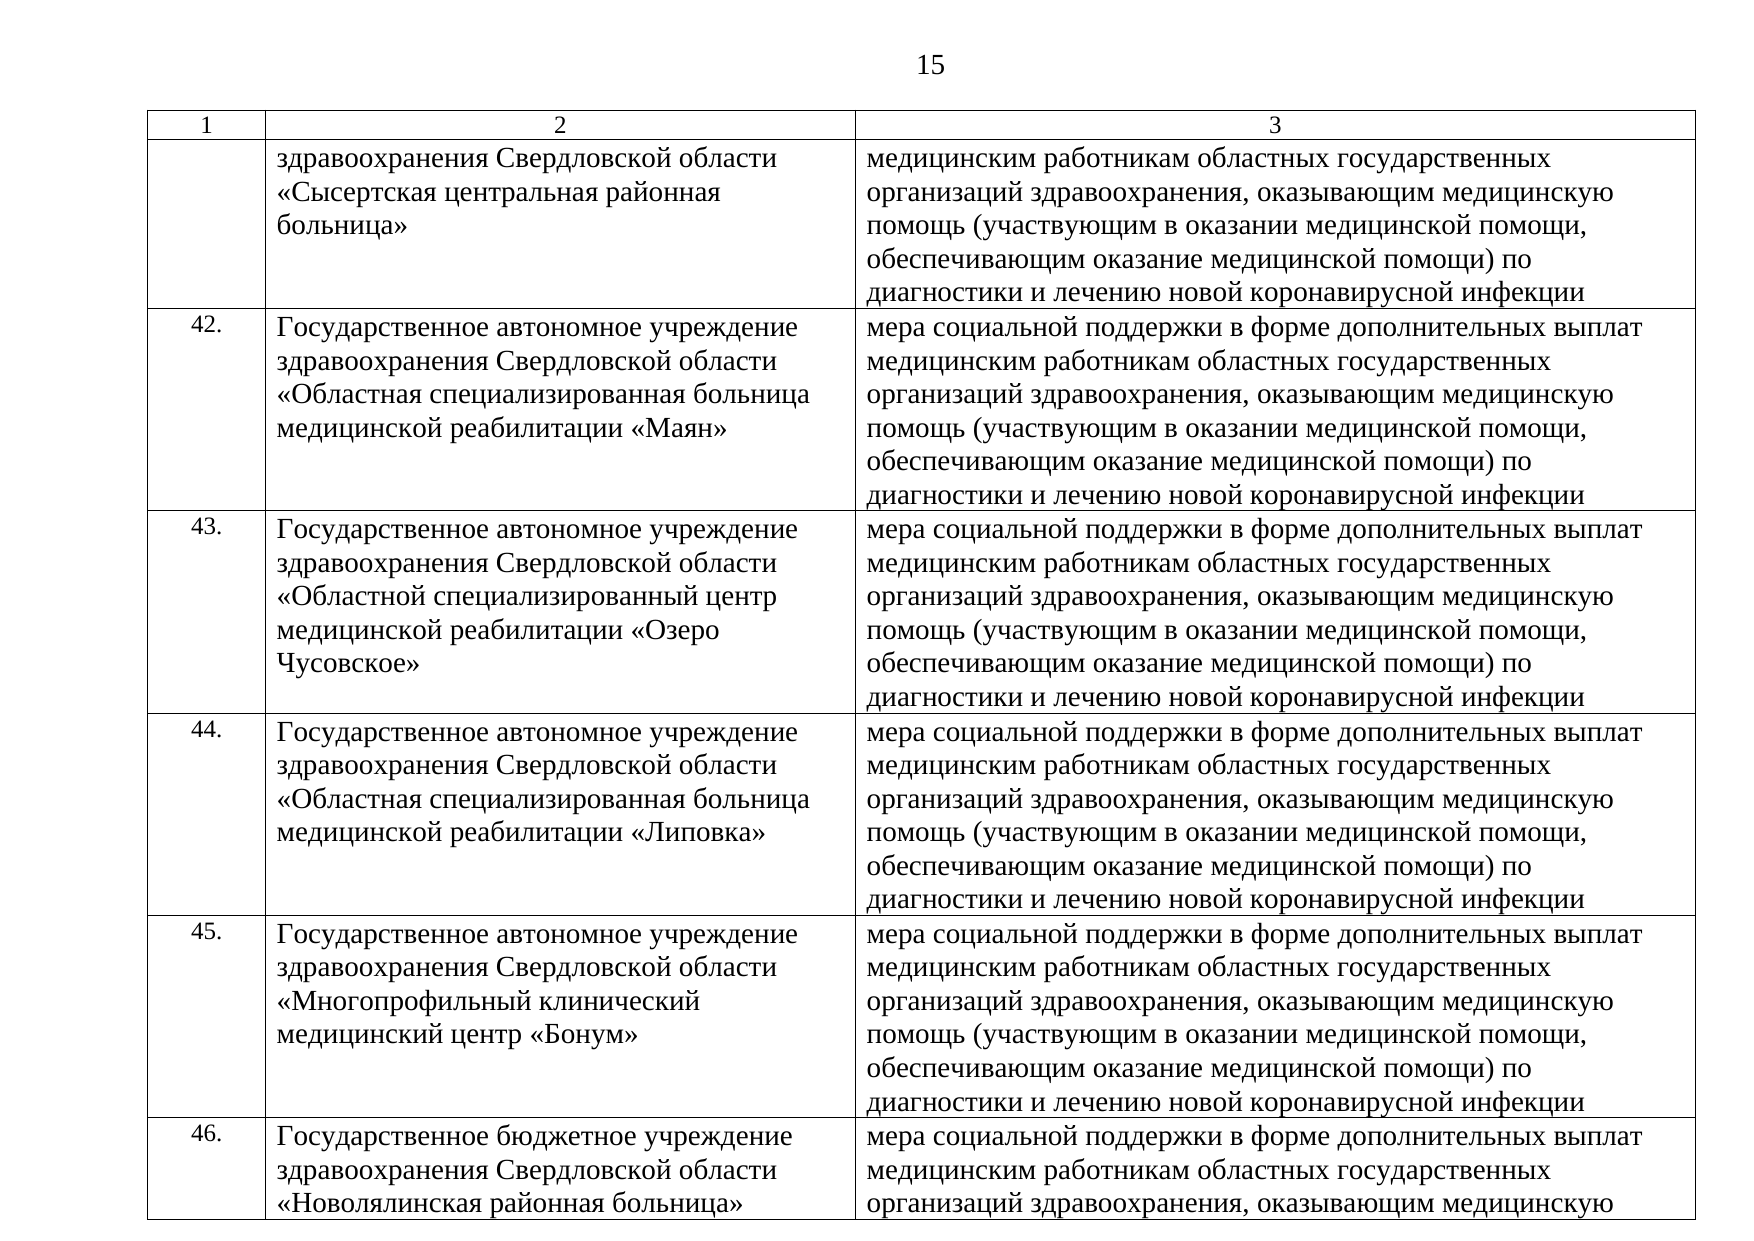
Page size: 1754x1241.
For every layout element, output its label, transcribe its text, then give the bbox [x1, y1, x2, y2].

table_cell мера социальной поддержки в форме дополнительных выплат медицинским работникам областных государственных организаций здравоохранения, оказывающим медицинскую помощь (участвующим в оказании медицинской помощи, обеспечивающим оказание медицинской помощи) по диагностики и лечению новой коронавирусной инфекции [856, 714, 1695, 915]
table_cell мера социальной поддержки в форме дополнительных выплат медицинским работникам областных государственных организаций здравоохранения, оказывающим медицинскую помощь (участвующим в оказании медицинской помощи, обеспечивающим оказание медицинской помощи) по диагностики и лечению новой коронавирусной инфекции [856, 309, 1695, 510]
table_cell Государственное автономное учреждение здравоохранения Свердловской области «Областная специализированная больница медицинской реабилитации «Маян» [266, 309, 855, 510]
table_header 3 [856, 111, 1695, 139]
table_cell Государственное бюджетное учреждение здравоохранения Свердловской области «Новолялинская районная больница» [266, 1118, 855, 1219]
table_header 1 [148, 111, 265, 139]
table_cell Государственное автономное учреждение здравоохранения Свердловской области «Областной специализированный центр медицинской реабилитации «Озеро Чусовское» [266, 511, 855, 713]
table_cell [148, 140, 265, 308]
table_header 2 [266, 111, 855, 139]
table_cell 45. [148, 916, 265, 1117]
table_cell мера социальной поддержки в форме дополнительных выплат медицинским работникам областных государственных организаций здравоохранения, оказывающим медицинскую [856, 1118, 1695, 1219]
table_cell здравоохранения Свердловской области «Сысертская центральная районная больница» [266, 140, 855, 308]
table_cell 44. [148, 714, 265, 915]
table_cell мера социальной поддержки в форме дополнительных выплат медицинским работникам областных государственных организаций здравоохранения, оказывающим медицинскую помощь (участвующим в оказании медицинской помощи, обеспечивающим оказание медицинской помощи) по диагностики и лечению новой коронавирусной инфекции [856, 916, 1695, 1117]
table_cell Государственное автономное учреждение здравоохранения Свердловской области «Областная специализированная больница медицинской реабилитации «Липовка» [266, 714, 855, 915]
table_cell медицинским работникам областных государственных организаций здравоохранения, оказывающим медицинскую помощь (участвующим в оказании медицинской помощи, обеспечивающим оказание медицинской помощи) по диагностики и лечению новой коронавирусной инфекции [856, 140, 1695, 308]
table_cell мера социальной поддержки в форме дополнительных выплат медицинским работникам областных государственных организаций здравоохранения, оказывающим медицинскую помощь (участвующим в оказании медицинской помощи, обеспечивающим оказание медицинской помощи) по диагностики и лечению новой коронавирусной инфекции [856, 511, 1695, 713]
table_cell 46. [148, 1118, 265, 1219]
table_cell 42. [148, 309, 265, 510]
table_cell Государственное автономное учреждение здравоохранения Свердловской области «Многопрофильный клинический медицинский центр «Бонум» [266, 916, 855, 1117]
table_cell 43. [148, 511, 265, 713]
